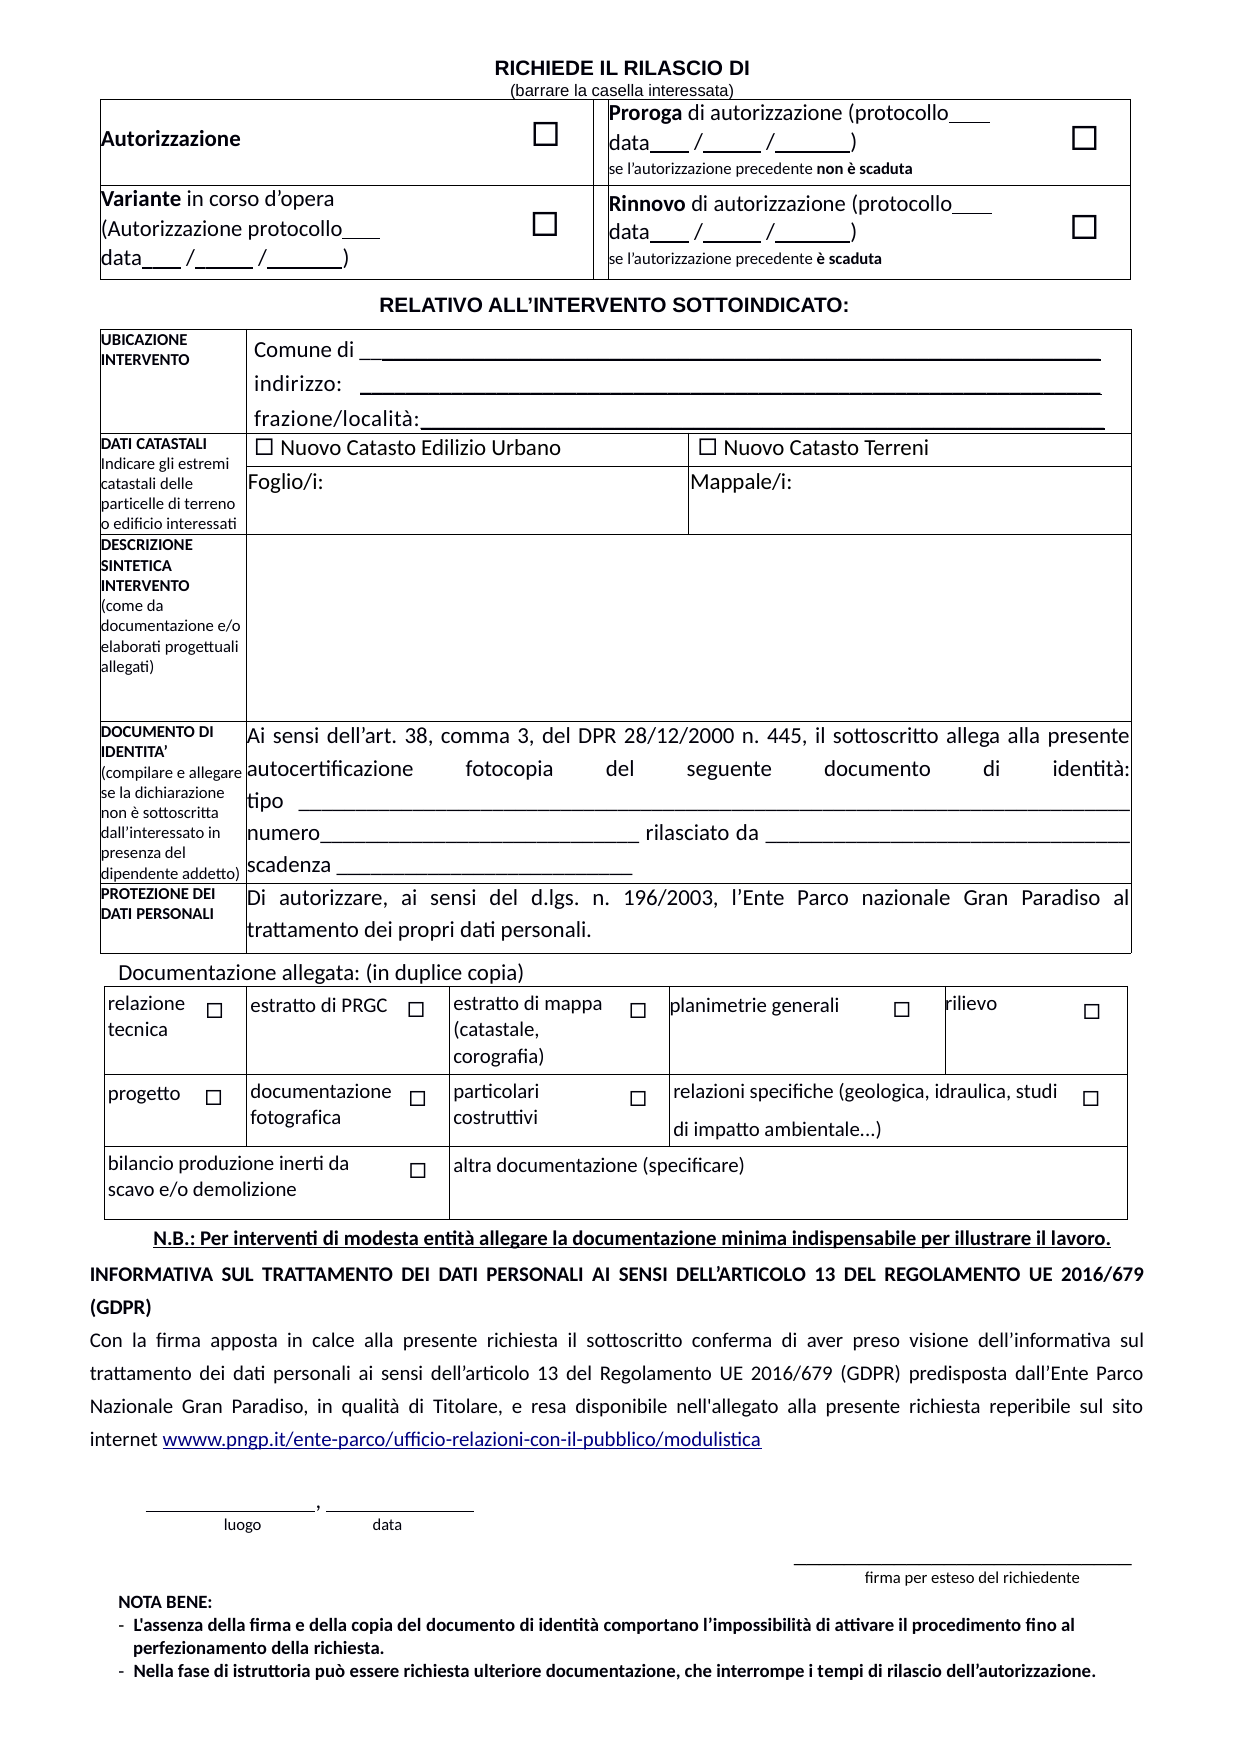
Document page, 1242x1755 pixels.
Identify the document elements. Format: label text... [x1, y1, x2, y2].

table_cell Di autorizzare, ai sensi del d.lgs. n. 196/2003, l’Ente Parco nazionale Gran Paradiso al trattamento dei propri dati personali. [247, 884, 1131, 952]
table_cell bilancio produzione inerti da  scavo e/o demolizione [105, 1147, 449, 1219]
table_cell altra documentazione (specificare) [450, 1147, 1127, 1219]
table_header planimetrie generali  [670, 987, 945, 1074]
table_cell [247, 535, 1131, 721]
table_cell particolari  costruttivi [450, 1075, 669, 1146]
text ___________________________ [779, 1539, 1146, 1567]
text NOTA BENE: [118, 1590, 1146, 1613]
table_cell DOCUMENTO DI IDENTITA’ (compilare e allegare se la dichiarazione non è sottoscritta dall’interessato in presenza del dipendente addetto) [101, 722, 246, 882]
text , [143, 1487, 477, 1515]
text luogo data [218, 1515, 408, 1535]
table_cell  Nuovo Catasto Terreni [689, 434, 1131, 466]
table_cell Rinnovo di autorizzazione (protocollo data / / )  se l’autorizzazione precedente è scaduta [609, 186, 1130, 279]
text RELATIVO ALL’INTERVENTO SOTTOINDICATO: [379, 292, 1146, 316]
table_cell PROTEZIONE DEI DATI PERSONALI [101, 884, 246, 952]
text RICHIEDE IL RILASCIO DI [489, 56, 755, 80]
table_header estratto di mappa  (catastale, corografia) [450, 987, 669, 1074]
table_cell DESCRIZIONE SINTETICA INTERVENTO (come da documentazione e/o elaborati progettuali allegati) [101, 535, 246, 721]
table_cell [594, 186, 608, 279]
text (barrare la casella interessata) [504, 80, 739, 99]
table_cell  Nuovo Catasto Edilizio Urbano [247, 434, 688, 466]
table_header Proroga di autorizzazione (protocollo data / / )  se l’autorizzazione precedente non è scaduta [609, 100, 1130, 185]
table_header Comune di _________________________________________________________________ indirizzo: _________________________________________________________________ frazione/località:____________________________________________________________ [247, 330, 1131, 432]
table_cell documentazione  fotografica [247, 1075, 449, 1146]
table_header estratto di PRGC  [247, 987, 449, 1074]
table_header Autorizzazione  [101, 100, 593, 185]
table_cell relazioni specifiche (geologica, idraulica, studi  di impatto ambientale...) [670, 1075, 1127, 1146]
table_cell progetto  [105, 1075, 246, 1146]
table_header [594, 100, 608, 185]
text INFORMATIVA SUL TRATTAMENTO DEI DATI PERSONALI AI SENSI DELL’ARTICOLO 13 DEL REGOLAMENTO UE 2016/679 (GDPR) Con la firma apposta in calce alla presente richiesta il sottoscritto conferma di aver preso visione dell’informativa sul trattamento dei dati personali ai sensi dell’articolo 13 del Regolamento UE 2016/679 (GDPR) predisposta dall’Ente Parco Nazionale Gran Paradiso, in qualità di Titolare, e resa disponibile nell'allegato alla presente richiesta reperibile sul sito internet wwww.pngp.it/ente-parco/ufficio-relazioni-con-il-pubblico/modulistica [89, 1261, 1146, 1459]
text Documentazione allegata: (in duplice copia) [118, 958, 1146, 986]
text firma per esteso del richiedente [838, 1568, 1146, 1588]
text ‐ L'assenza della firma e della copia del documento di identità comportano l’impossibilità di attivare il procedimento fino al perfezionamento della richiesta. [118, 1613, 1087, 1659]
table_header rilievo  [946, 987, 1127, 1074]
text N.B.: Per interventi di modesta entità allegare la documentazione minima indispensabile per illustrare il lavoro. [118, 1225, 1146, 1251]
table_header relazione  tecnica [105, 987, 246, 1074]
table_cell Ai sensi dell’art. 38, comma 3, del DPR 28/12/2000 n. 445, il sottoscritto allega alla presente autocertificazione fotocopia del seguente documento di identità: tipo _________________________________________________________________________ numero____________________________ rilasciato da ________________________________ scadenza __________________________ [247, 722, 1131, 882]
text ‐ Nella fase di istruttoria può essere richiesta ulteriore documentazione, che interrompe i tempi di rilascio dell’autorizzazione. [118, 1659, 1100, 1682]
table_cell Mappale/i: [689, 467, 1131, 534]
table_cell Variante in corso d’opera (Autorizzazione protocollo  data / / ) [101, 186, 593, 279]
table_cell DATI CATASTALI Indicare gli estremi catastali delle particelle di terreno o edificio interessati [101, 434, 246, 534]
table_header UBICAZIONE INTERVENTO [101, 330, 246, 432]
table_cell Foglio/i: [247, 467, 688, 534]
